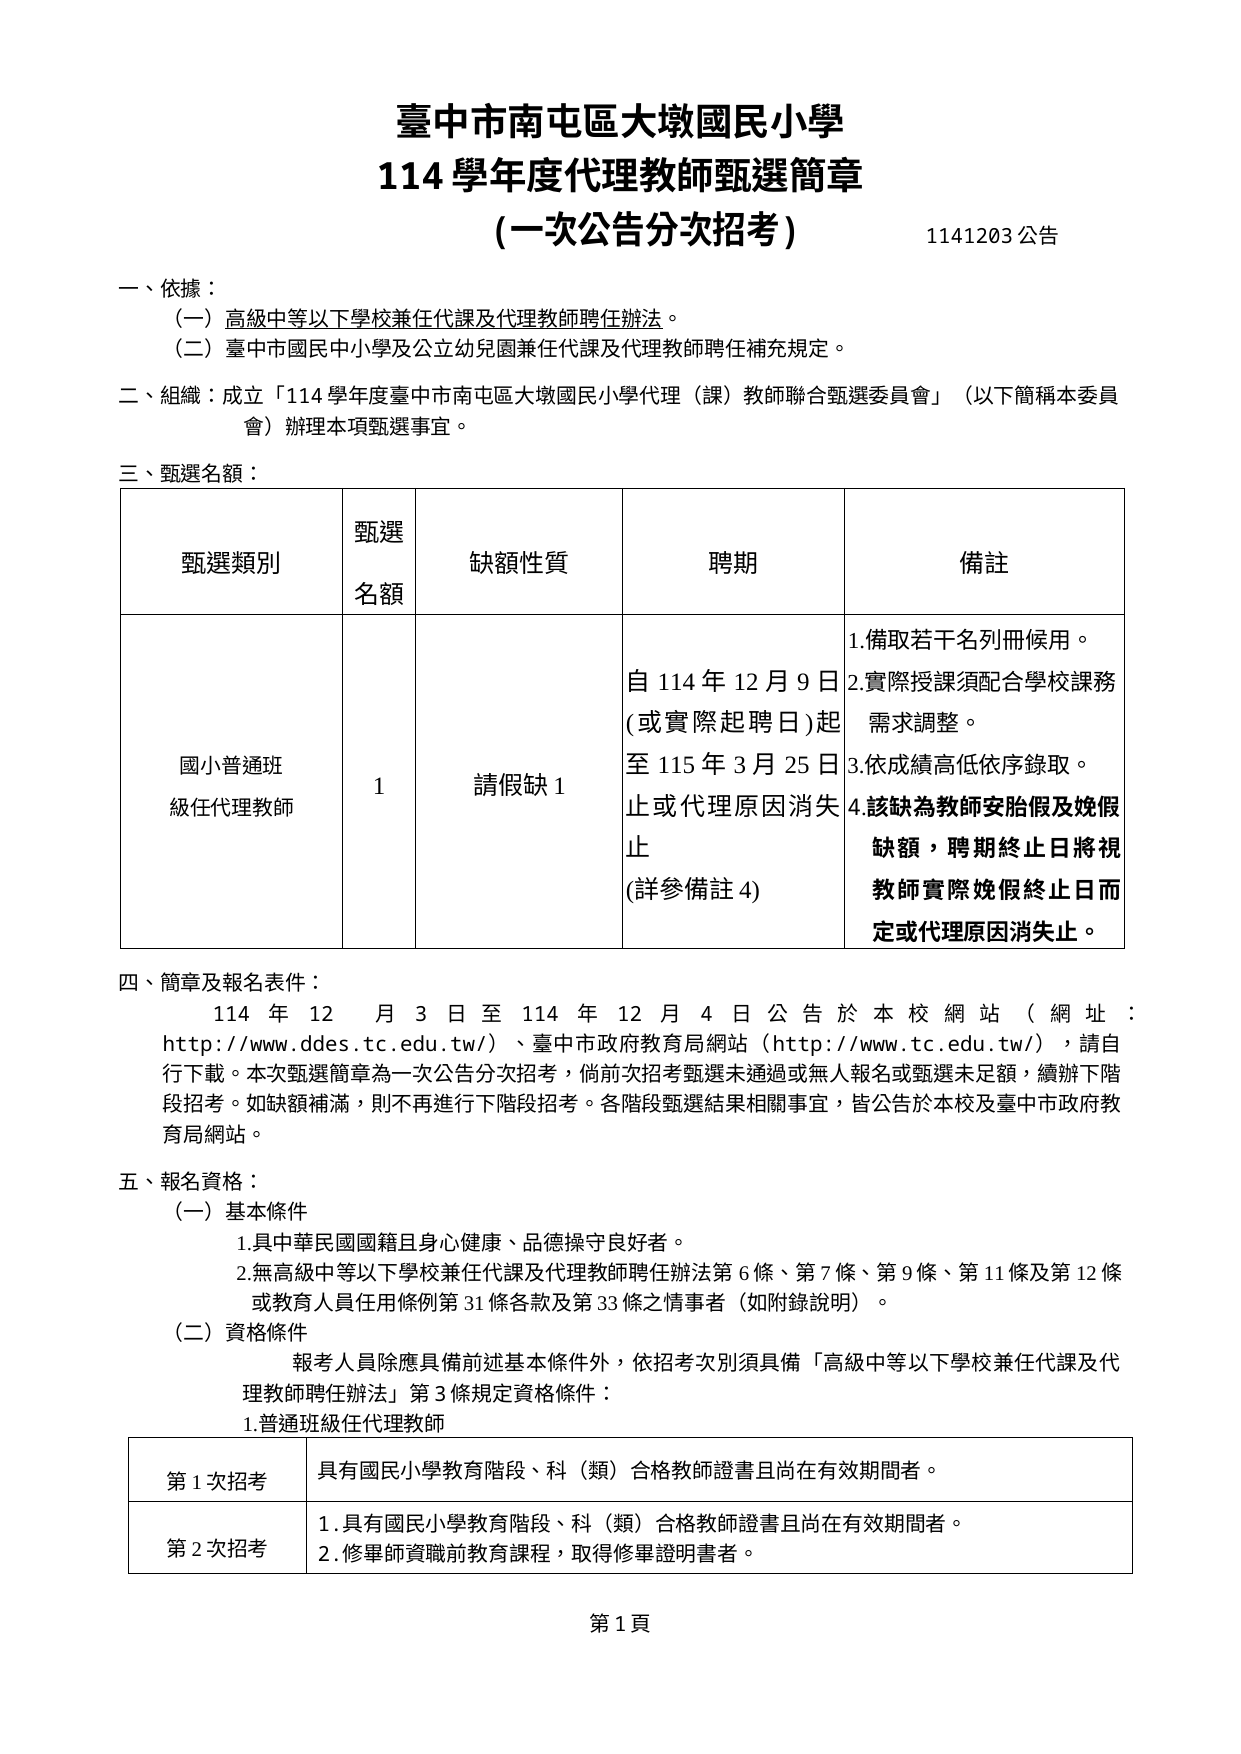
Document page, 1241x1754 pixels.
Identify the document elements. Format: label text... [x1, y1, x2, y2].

text （一）高級中等以下學校兼任代課及代理教師聘任辦法。 [162, 302, 1122, 332]
text 五、報名資格： [118, 1165, 1122, 1196]
text 二、組織：成立「114學年度臺中市南屯區大墩國民小學代理（課）教師聯合甄選委員會」（以下簡稱本委員會）辦理本項甄選事宜。 [118, 380, 1122, 440]
table_cell 請假缺1 [416, 615, 622, 948]
table_cell 自114年12月9日(或實際起聘日)起至115年3月25日止或代理原因消失止 (詳參備註4) [623, 615, 844, 948]
text 一、依據： [118, 272, 1122, 302]
text 臺中市南屯區大墩國民小學 [118, 91, 1122, 146]
text （二）臺中市國民中小學及公立幼兒園兼任代課及代理教師聘任補充規定。 [162, 332, 1122, 362]
table_cell 1.備取若干名列冊候用。 2.實際授課須配合學校課務 需求調整。 3.依成績高低依序錄取。 4.該缺為教師安胎假及娩假缺額，聘期終止日將視教師實際娩假終止日而定或代理原因消失止。 [845, 615, 1124, 948]
table_header 缺額性質 [416, 489, 622, 614]
text 報考人員除應具備前述基本條件外，依招考次別須具備「高級中等以下學校兼任代課及代理教師聘任辦法」第3條規定資格條件： [242, 1347, 1122, 1407]
text 2.無高級中等以下學校兼任代課及代理教師聘任辦法第6條、第7條、第9條、第11條及第12條或教育人員任用條例第31條各款及第33條之情事者（如附錄說明）。 [236, 1256, 1122, 1316]
text 四、簡章及報名表件： [118, 967, 1122, 997]
text （一）基本條件 [162, 1196, 1122, 1226]
table_header 備註 [845, 489, 1124, 614]
table_header 甄選名額 [343, 489, 415, 614]
text 1.普通班級任代理教師 [242, 1407, 1122, 1437]
table_cell 1.具有國民小學教育階段、科（類）合格教師證書且尚在有效期間者。 2.修畢師資職前教育課程，取得修畢證明書者。 [307, 1502, 1132, 1573]
text （二）資格條件 [162, 1316, 1122, 1347]
text 114學年度代理教師甄選簡章 [118, 146, 1122, 200]
text 1.具中華民國國籍且身心健康、品德操守良好者。 [236, 1226, 1122, 1256]
table_header 聘期 [623, 489, 844, 614]
table_header 甄選類別 [121, 489, 342, 614]
table_header 第1次招考 [129, 1438, 306, 1501]
table_cell 1 [343, 615, 415, 948]
text 三、甄選名額： [118, 458, 1122, 488]
text 114年12 月3日至114年12月4日公告於本校網站（網址：http://www.ddes.tc.edu.tw/）、臺中市政府教育局網站（http://www.tc.edu.tw/），請自行下載。本次甄選簡章為一次公告分次招考，倘前次招考甄選未通過或無人報名或甄選未足額，續辦下階段招考。如缺額補滿，則不再進行下階段招考。各階段甄選結果相關事宜，皆公告於本校及臺中市政府教育局網站。 [162, 997, 1122, 1148]
table_cell 第2次招考 [129, 1502, 306, 1573]
text (一次公告分次招考) 1141203公告 [118, 200, 1122, 254]
table_cell 國小普通班 級任代理教師 [121, 615, 342, 948]
table_header 具有國民小學教育階段、科（類）合格教師證書且尚在有效期間者。 [307, 1438, 1132, 1501]
